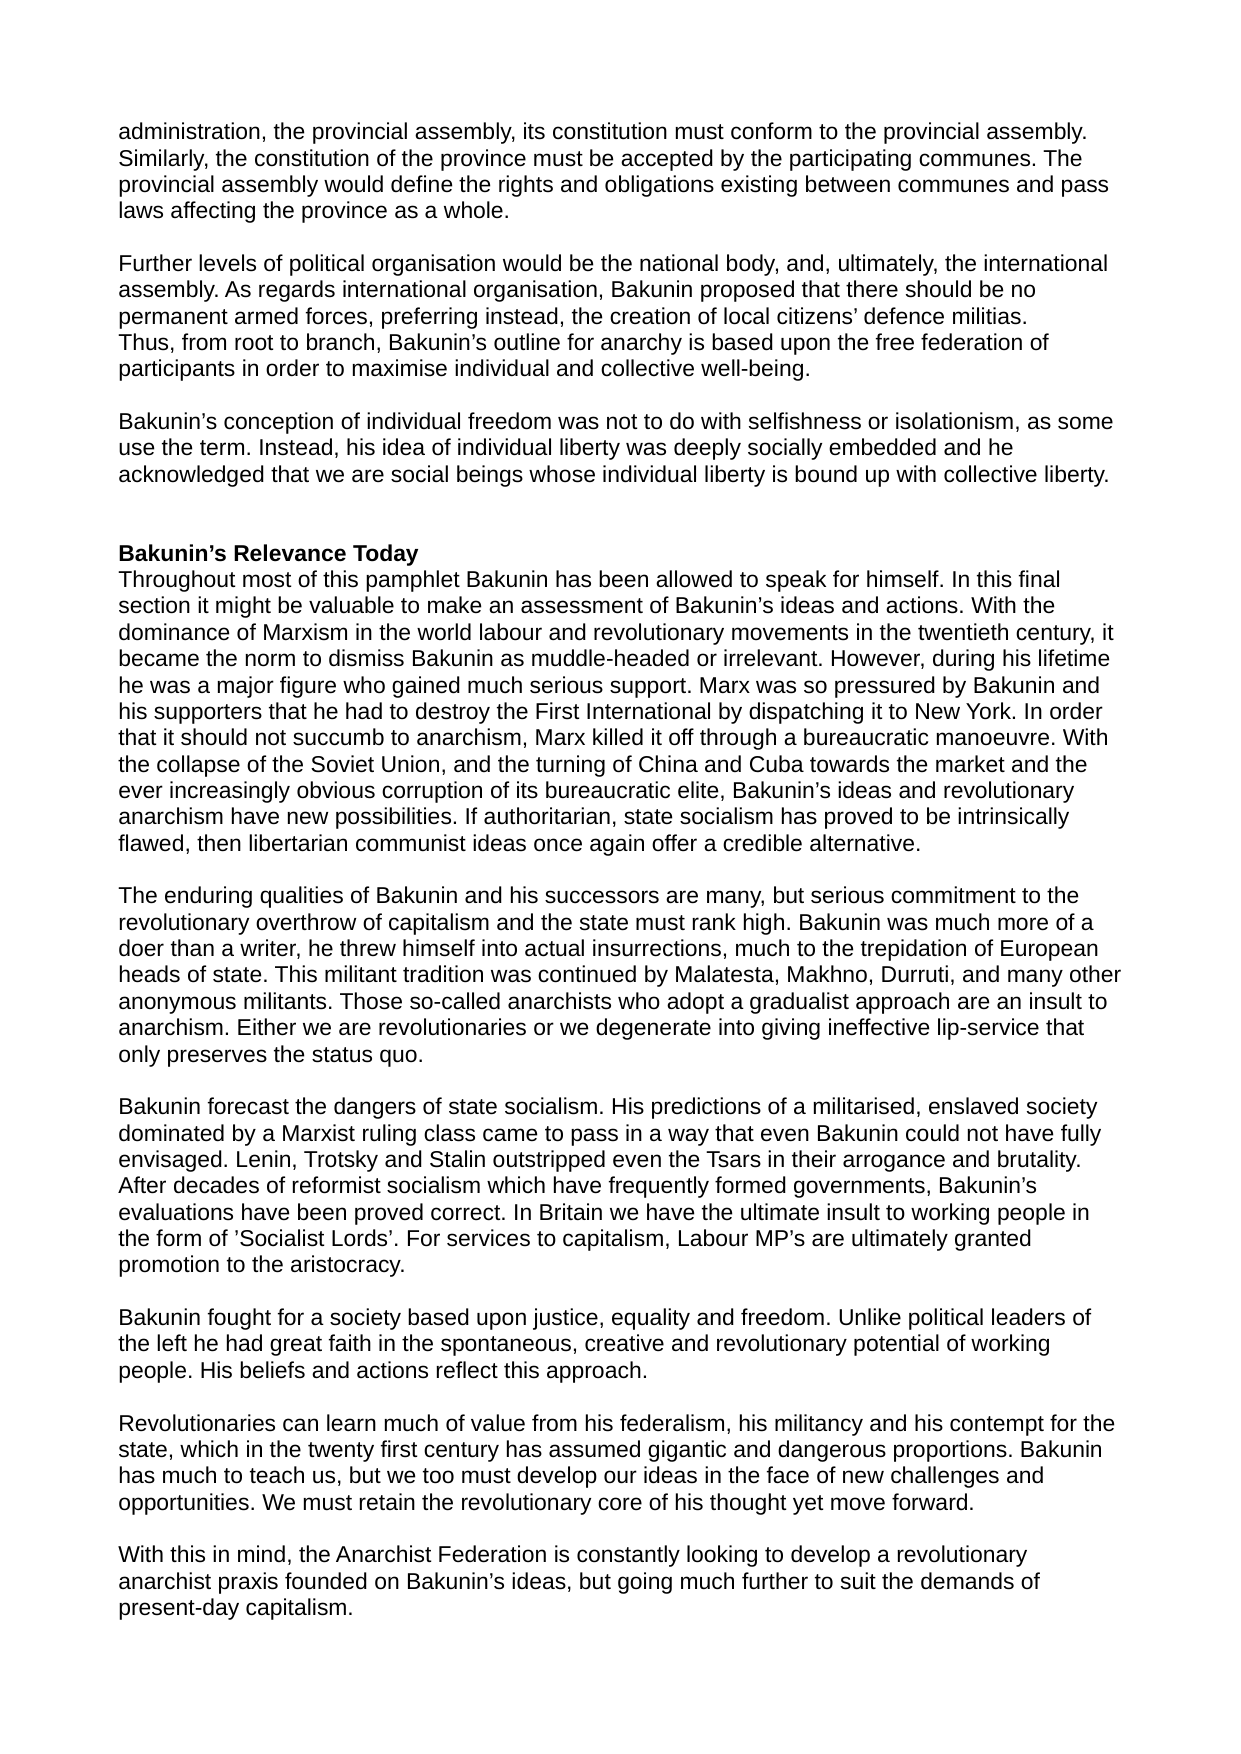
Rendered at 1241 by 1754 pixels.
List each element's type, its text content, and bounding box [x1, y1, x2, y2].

text Bakunin forecast the dangers of state socialism. His predictions of a militarised, enslaved society dominated by a Marxist ruling class came to pass in a way that even Bakunin could not have fully envisaged. Lenin, Trotsky and Stalin outstripped even the Tsars in their arrogance and brutality. After decades of reformist socialism which have frequently formed governments, Bakunin’s evaluations have been proved correct. In Britain we have the ultimate insult to working people in the form of ’Socialist Lords’. For services to capitalism, Labour MP’s are ultimately granted promotion to the aristocracy. [118, 1093, 1122, 1278]
text Revolutionaries can learn much of value from his federalism, his militancy and his contempt for the state, which in the twenty first century has assumed gigantic and dangerous proportions. Bakunin has much to teach us, but we too must develop our ideas in the face of new challenges and opportunities. We must retain the revolutionary core of his thought yet move forward. [118, 1409, 1122, 1515]
text Bakunin’s conception of individual freedom was not to do with selfishness or isolationism, as some use the term. Instead, his idea of individual liberty was deeply socially embedded and he acknowledged that we are social beings whose individual liberty is bound up with collective liberty. [118, 408, 1122, 487]
text administration, the provincial assembly, its constitution must conform to the provincial assembly. Similarly, the constitution of the province must be accepted by the participating communes. The provincial assembly would define the rights and obligations existing between communes and pass laws affecting the province as a whole. [118, 118, 1122, 223]
text Bakunin fought for a society based upon justice, equality and freedom. Unlike political leaders of the left he had great faith in the spontaneous, creative and revolutionary potential of working people. His beliefs and actions reflect this approach. [118, 1304, 1122, 1383]
text The enduring qualities of Bakunin and his successors are many, but serious commitment to the revolutionary overthrow of capitalism and the state must rank high. Bakunin was much more of a doer than a writer, he threw himself into actual insurrections, much to the trepidation of European heads of state. This militant tradition was continued by Malatesta, Makhno, Durruti, and many other anonymous militants. Those so-called anarchists who adopt a gradualist approach are an insult to anarchism. Either we are revolutionaries or we degenerate into giving ineffective lip-service that only preserves the status quo. [118, 882, 1122, 1067]
text Further levels of political organisation would be the national body, and, ultimately, the international assembly. As regards international organisation, Bakunin proposed that there should be no permanent armed forces, preferring instead, the creation of local citizens’ defence militias. [118, 250, 1122, 329]
text Bakunin’s Relevance Today [118, 540, 1122, 566]
text With this in mind, the Anarchist Federation is constantly looking to develop a revolutionary anarchist praxis founded on Bakunin’s ideas, but going much further to suit the demands of present-day capitalism. [118, 1541, 1122, 1620]
text Thus, from root to branch, Bakunin’s outline for anarchy is based upon the free federation of participants in order to maximise individual and collective well-being. [118, 329, 1122, 382]
text Throughout most of this pamphlet Bakunin has been allowed to speak for himself. In this final section it might be valuable to make an assessment of Bakunin’s ideas and actions. With the dominance of Marxism in the world labour and revolutionary movements in the twentieth century, it became the norm to dismiss Bakunin as muddle-headed or irrelevant. However, during his lifetime he was a major figure who gained much serious support. Marx was so pressured by Bakunin and his supporters that he had to destroy the First International by dispatching it to New York. In order that it should not succumb to anarchism, Marx killed it off through a bureaucratic manoeuvre. With the collapse of the Soviet Union, and the turning of China and Cuba towards the market and the ever increasingly obvious corruption of its bureaucratic elite, Bakunin’s ideas and revolutionary anarchism have new possibilities. If authoritarian, state socialism has proved to be intrinsically flawed, then libertarian communist ideas once again offer a credible alternative. [118, 566, 1122, 856]
